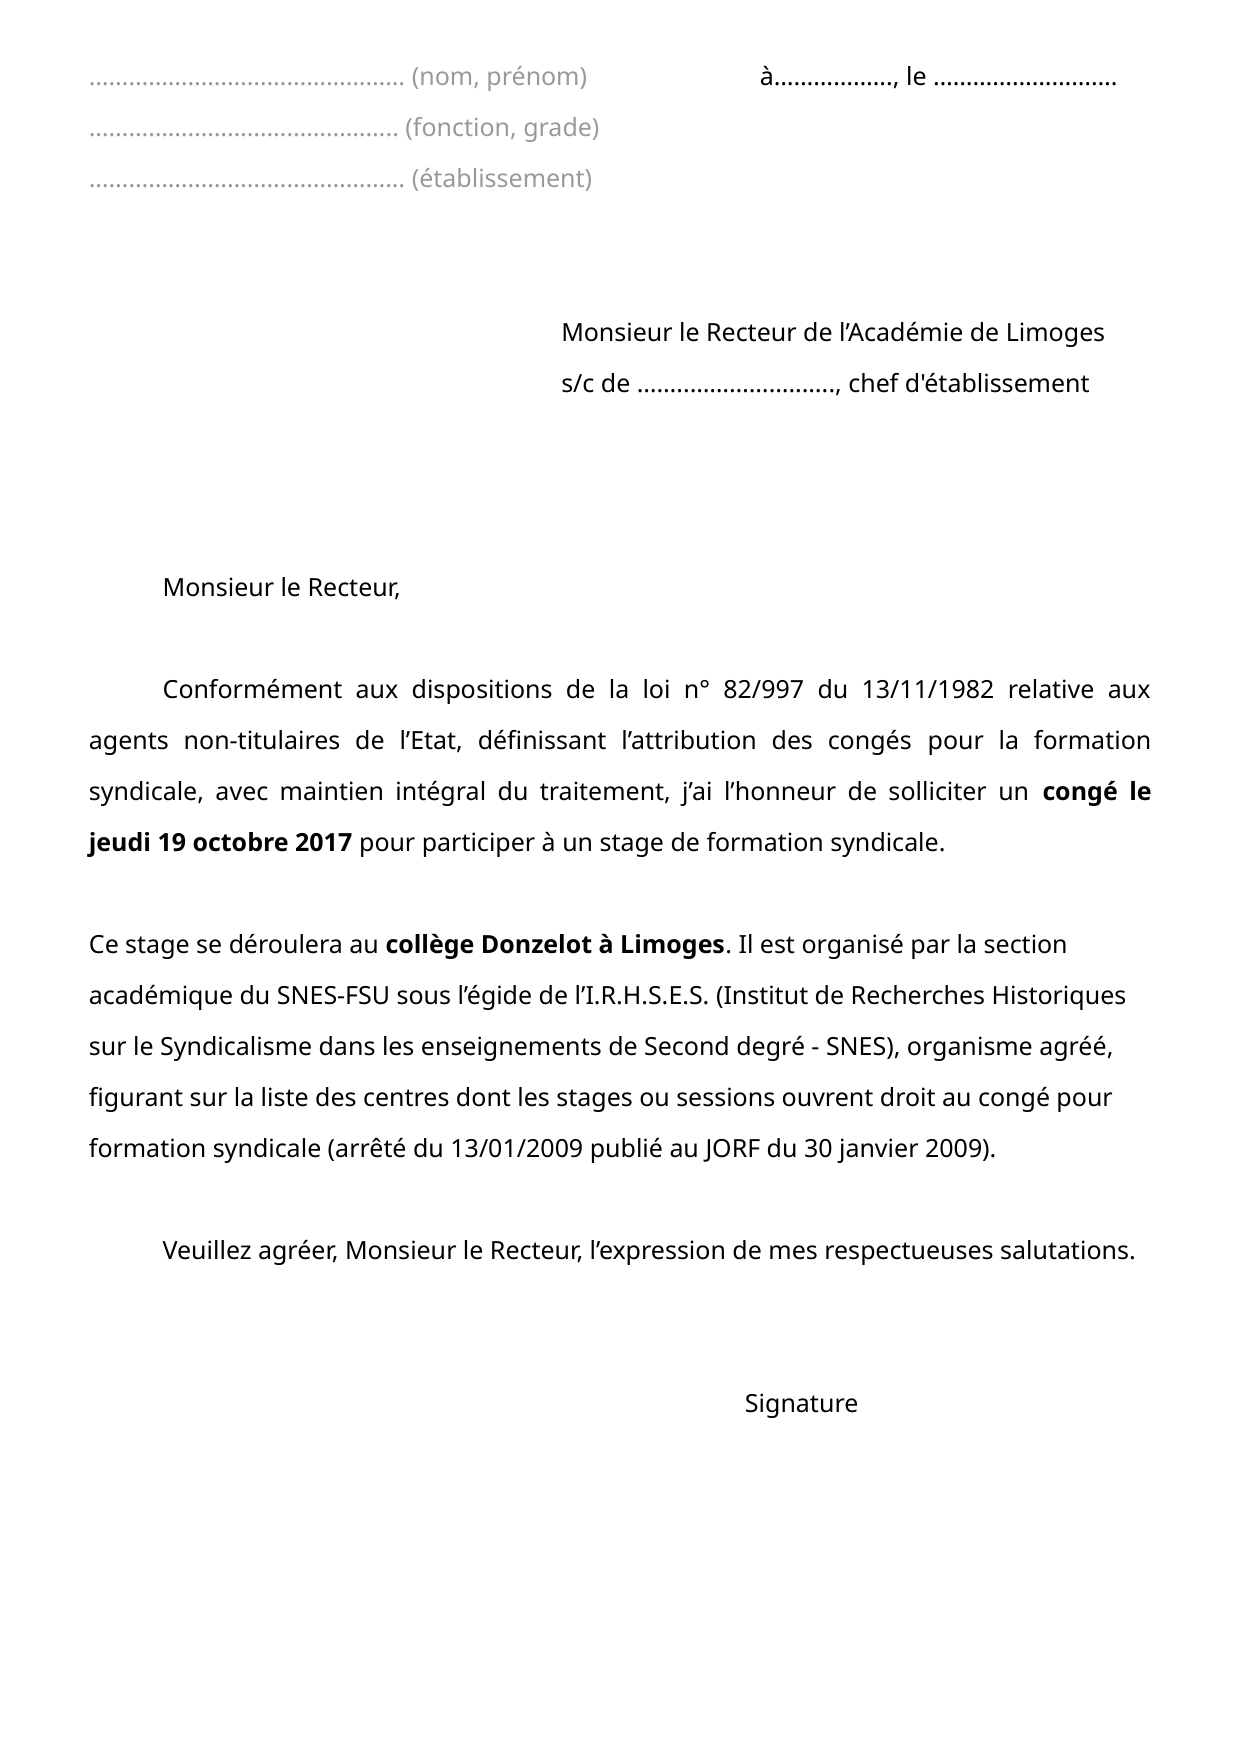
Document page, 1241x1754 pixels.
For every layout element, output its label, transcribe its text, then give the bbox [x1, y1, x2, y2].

text Signature [89, 1386, 1152, 1420]
text Veuillez agréer, Monsieur le Recteur, l’expression de mes respectueuses salutations. [89, 1233, 1152, 1267]
text Monsieur le Recteur, [89, 569, 1152, 603]
text ………………………………………… (nom, prénom) à……………..., le ………………………. [89, 59, 1152, 93]
text Ce stage se déroulera au collège Donzelot à Limoges. Il est organisé par la section académique du SNES-FSU sous l’égide de l’I.R.H.S.E.S. (Institut de Recherches Historiques sur le Syndicalisme dans les enseignements de Second degré - SNES), organisme agréé, figurant sur la liste des centres dont les stages ou sessions ouvrent droit au congé pour formation syndicale (arrêté du 13/01/2009 publié au JORF du 30 janvier 2009). [89, 927, 1152, 1165]
text Monsieur le Recteur de l’Académie de Limoges [561, 314, 1152, 348]
text ……………………………………….. (fonction, grade) [89, 110, 1152, 144]
text Conformément aux dispositions de la loi n° 82/997 du 13/11/1982 relative aux agents non-titulaires de l’Etat, définissant l’attribution des congés pour la formation syndicale, avec maintien intégral du traitement, j’ai l’honneur de solliciter un congé le jeudi 19 octobre 2017 pour participer à un stage de formation syndicale. [89, 672, 1152, 859]
text ………………………………………… (établissement) [89, 161, 1152, 195]
text s/c de ……..……………..….., chef d'établissement [561, 365, 1152, 399]
